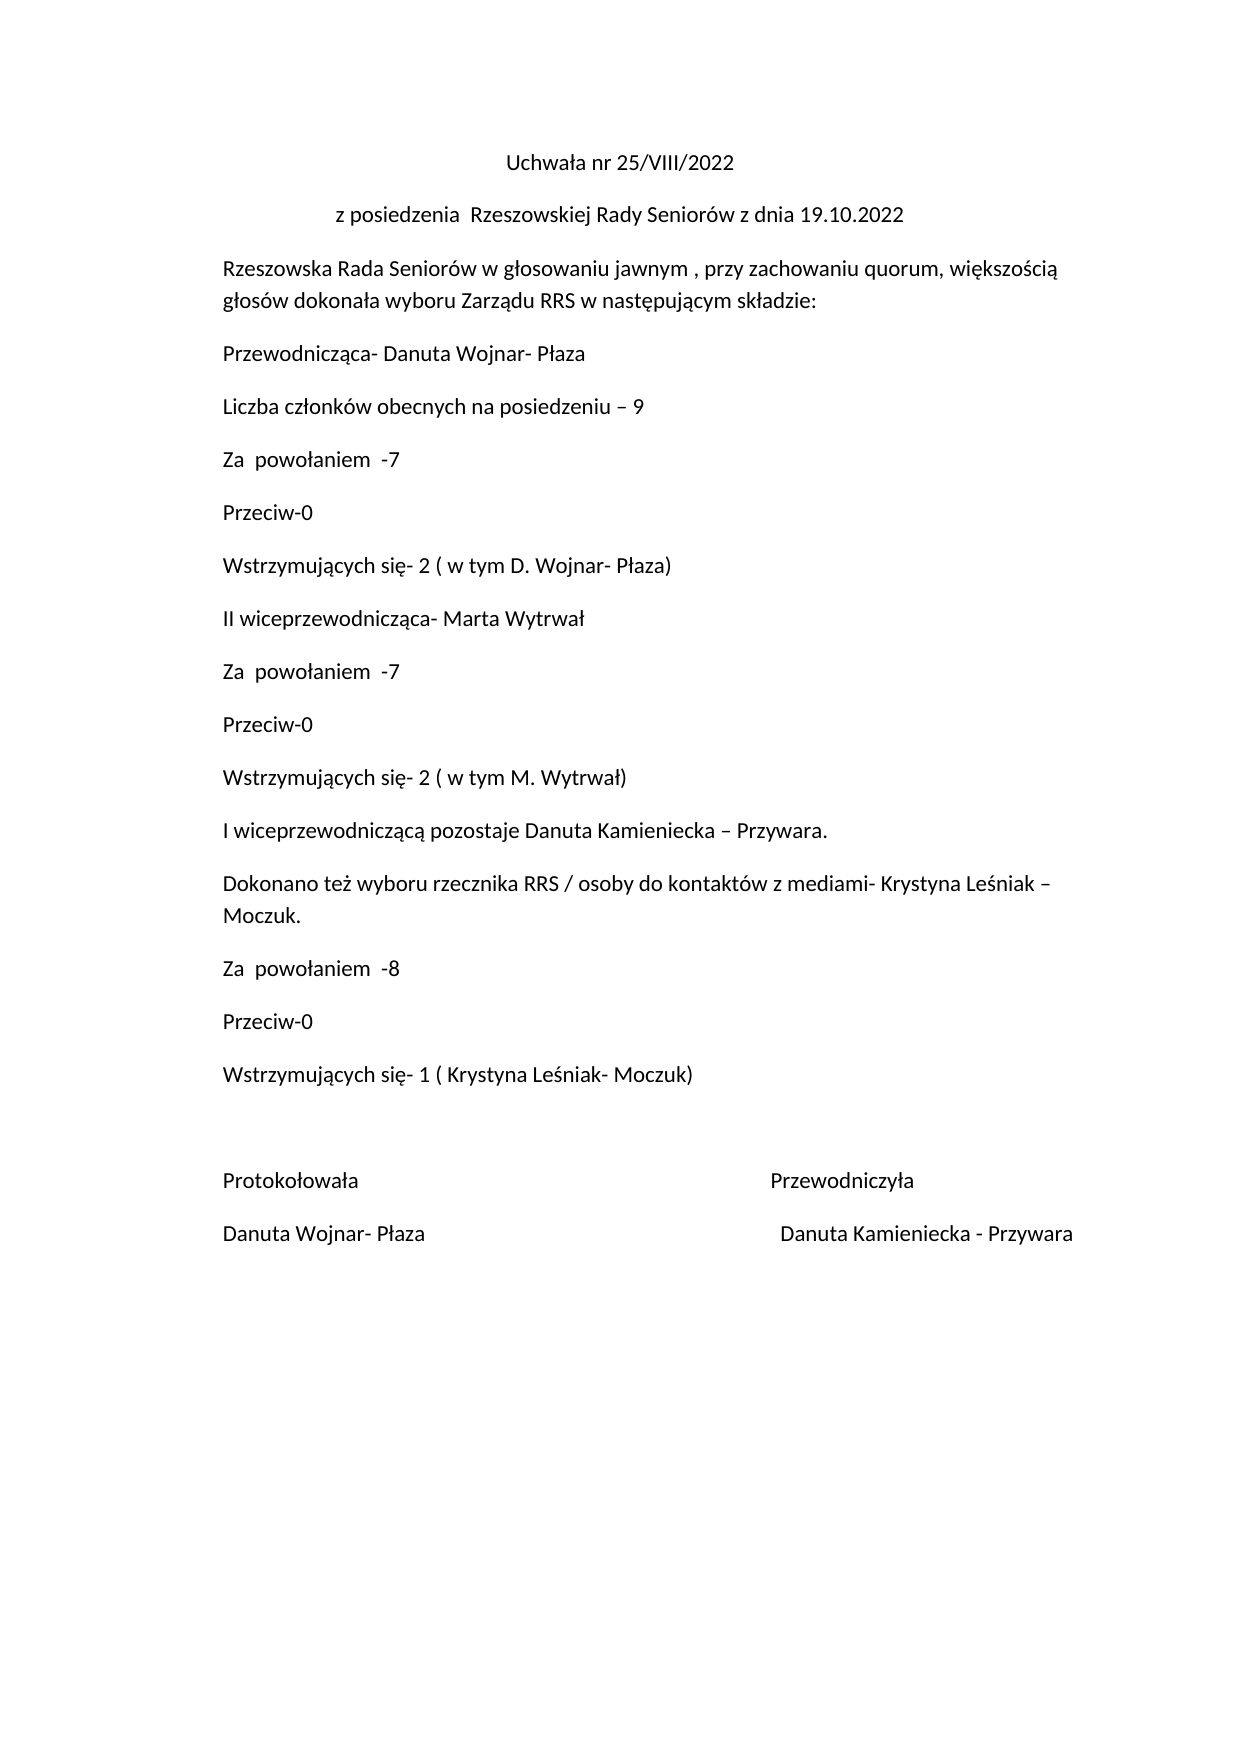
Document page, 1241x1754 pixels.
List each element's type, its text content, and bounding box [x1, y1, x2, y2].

list Rzeszowska Rada Seniorów w głosowaniu jawnym , przy zachowaniu quorum, większością głosów dokonała wyboru Zarządu RRS w następującym składzie: [185, 254, 1093, 314]
text Uchwała nr 25/VIII/2022 [148, 148, 1093, 176]
list Wstrzymujących się- 1 ( Krystyna Leśniak- Moczuk) [223, 1060, 1093, 1088]
text z posiedzenia Rzeszowskiej Rady Seniorów z dnia 19.10.2022 [148, 201, 1093, 229]
list Przeciw-0 [223, 1007, 1093, 1035]
list Protokołowała Przewodniczyła [223, 1166, 1093, 1194]
list Przewodnicząca- Danuta Wojnar- Płaza [185, 339, 1093, 367]
list Dokonano też wyboru rzecznika RRS / osoby do kontaktów z mediami- Krystyna Leśniak – Moczuk. [223, 869, 1093, 929]
list Danuta Wojnar- Płaza Danuta Kamieniecka - Przywara [223, 1219, 1093, 1247]
list Przeciw-0 [223, 498, 1093, 526]
list I wiceprzewodniczącą pozostaje Danuta Kamieniecka – Przywara. [223, 816, 1093, 844]
list Liczba członków obecnych na posiedzeniu – 9 [223, 392, 1093, 420]
list Za powołaniem -7 [223, 445, 1093, 473]
list Wstrzymujących się- 2 ( w tym M. Wytrwał) [223, 763, 1093, 791]
list Za powołaniem -8 [223, 954, 1093, 982]
list Wstrzymujących się- 2 ( w tym D. Wojnar- Płaza) [223, 551, 1093, 579]
list Za powołaniem -7 [223, 657, 1093, 685]
list II wiceprzewodnicząca- Marta Wytrwał [223, 604, 1093, 632]
list Przeciw-0 [223, 710, 1093, 738]
